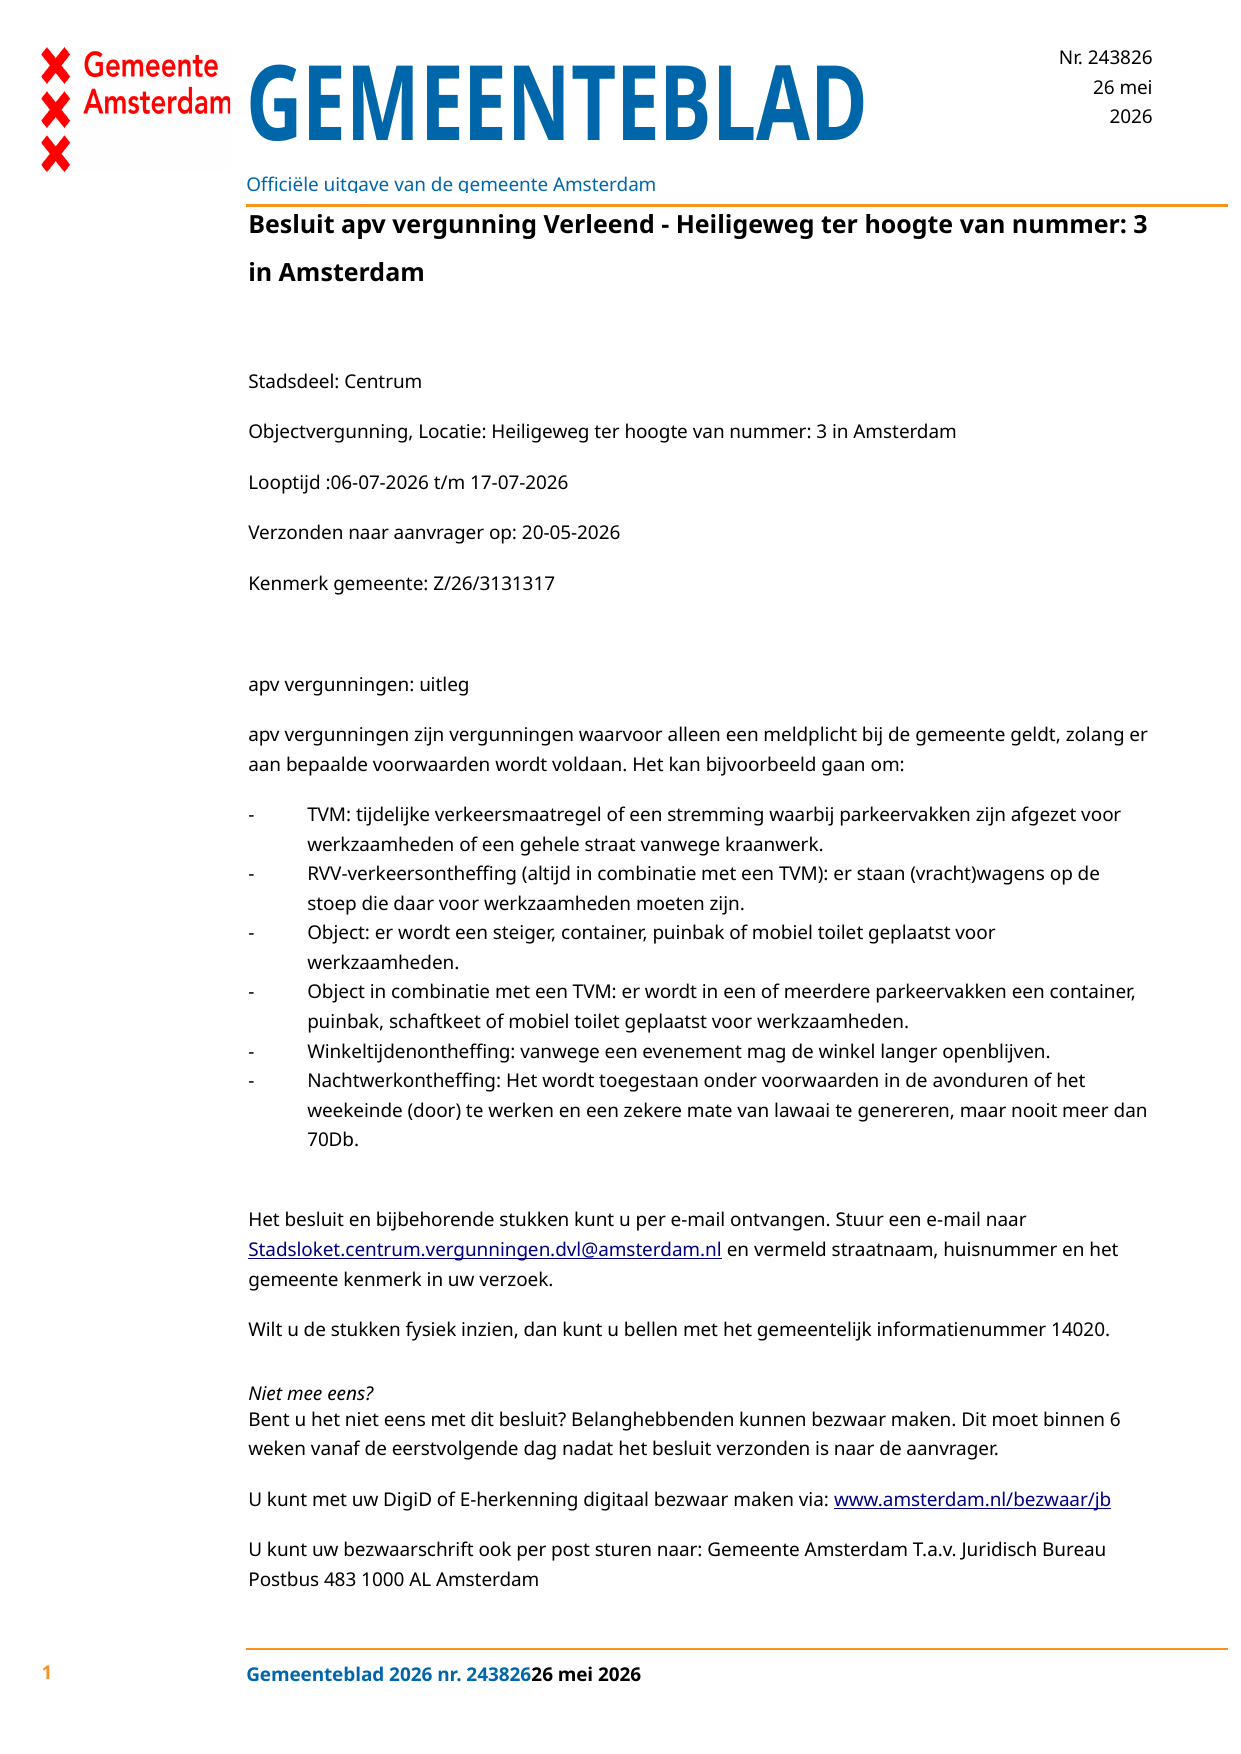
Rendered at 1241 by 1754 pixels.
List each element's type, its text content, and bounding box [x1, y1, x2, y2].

list Object in combinatie met een TVM: er wordt in een of meerdere parkeervakken een container, puinbak, schaftkeet of mobiel toilet geplaatst voor werkzaamheden. [248, 979, 1152, 1034]
text Kenmerk gemeente: Z/26/3131317 [248, 570, 1152, 596]
text Bent u het niet eens met dit besluit? Belanghebbenden kunnen bezwaar maken. Dit moet binnen 6 weken vanaf de eerstvolgende dag nadat het besluit verzonden is naar de aanvrager. [248, 1406, 1152, 1461]
text apv vergunningen zijn vergunningen waarvoor alleen een meldplicht bij de gemeente geldt, zolang er aan bepaalde voorwaarden wordt voldaan. Het kan bijvoorbeeld gaan om: [248, 721, 1152, 777]
picture [41, 47, 231, 172]
text Stadsdeel: Centrum [248, 368, 1152, 394]
text Niet mee eens? [248, 1380, 1152, 1406]
list RVV-verkeersontheffing (altijd in combinatie met een TVM): er staan (vracht)wagens op de stoep die daar voor werkzaamheden moeten zijn. [248, 860, 1152, 916]
list TVM: tijdelijke verkeersmaatregel of een stremming waarbij parkeervakken zijn afgezet voor werkzaamheden of een gehele straat vanwege kraanwerk. [248, 801, 1152, 857]
list Object: er wordt een steiger, container, puinbak of mobiel toilet geplaatst voor werkzaamheden. [248, 919, 1152, 975]
text Looptijd :06-07-2026 t/m 17-07-2026 [248, 469, 1152, 495]
text Wilt u de stukken fysiek inzien, dan kunt u bellen met het gemeentelijk informatienummer 14020. [248, 1316, 1152, 1342]
text Objectvergunning, Locatie: Heiligeweg ter hoogte van nummer: 3 in Amsterdam [248, 419, 1152, 444]
text Besluit apv vergunning Verleend - Heiligeweg ter hoogte van nummer: 3 in Amsterdam [248, 207, 1152, 288]
text apv vergunningen: uitleg [248, 671, 1152, 697]
text U kunt uw bezwaarschrift ook per post sturen naar: Gemeente Amsterdam T.a.v. Juridisch Bureau Postbus 483 1000 AL Amsterdam [248, 1536, 1152, 1592]
list Winkeltijdenontheffing: vanwege een evenement mag de winkel langer openblijven. [248, 1038, 1152, 1064]
text Het besluit en bijbehorende stukken kunt u per e-mail ontvangen. Stuur een e-mail naar Stadsloket.centrum.vergunningen.dvl@amsterdam.nl en vermeld straatnaam, huisnummer en het gemeente kenmerk in uw verzoek. [248, 1207, 1152, 1292]
text U kunt met uw DigiD of E-herkenning digitaal bezwaar maken via: www.amsterdam.nl/bezwaar/jb [248, 1486, 1152, 1512]
text Verzonden naar aanvrager op: 20-05-2026 [248, 519, 1152, 545]
list Nachtwerkontheffing: Het wordt toegestaan onder voorwaarden in de avonduren of het weekeinde (door) te werken en een zekere mate van lawaai te genereren, maar nooit meer dan 70Db. [248, 1067, 1152, 1152]
